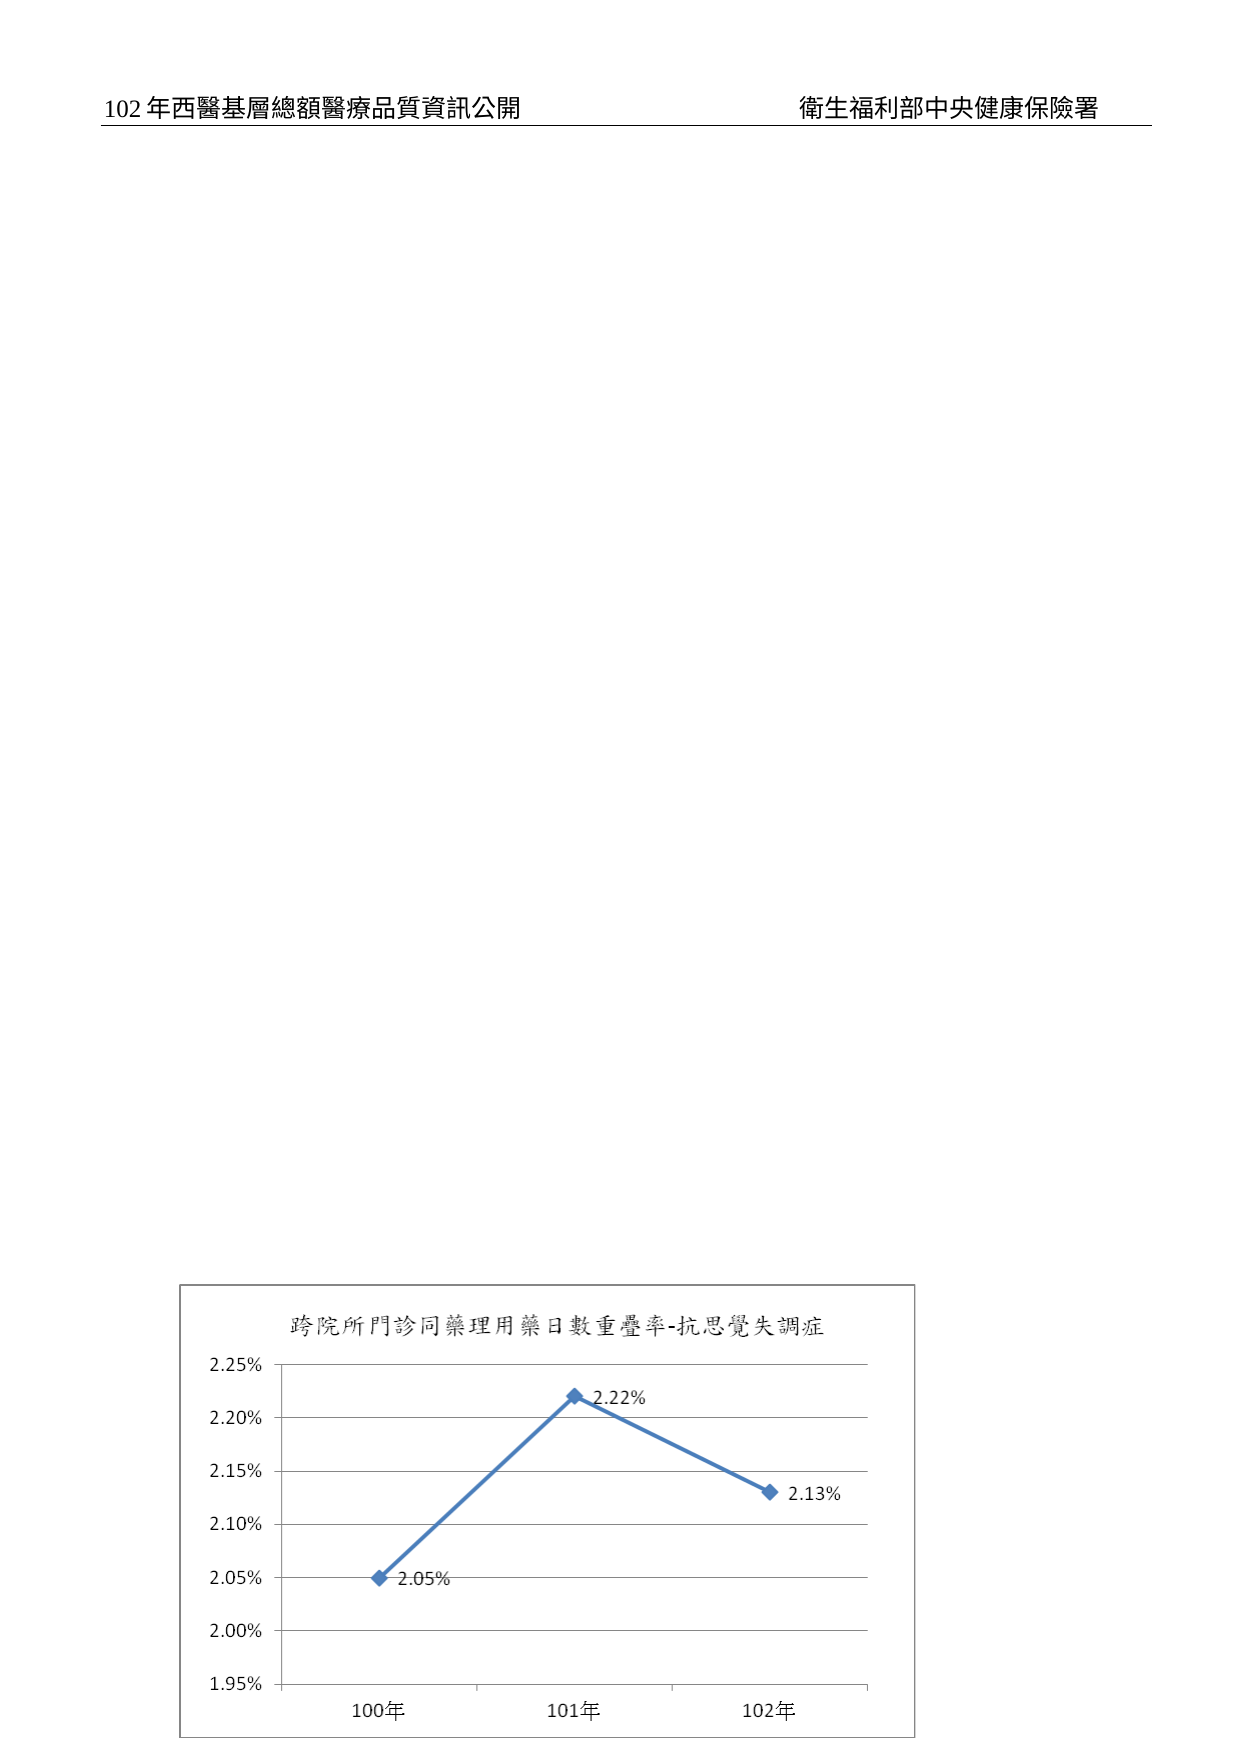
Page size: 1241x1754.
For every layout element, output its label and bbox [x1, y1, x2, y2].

picture [178, 1284, 916, 1738]
